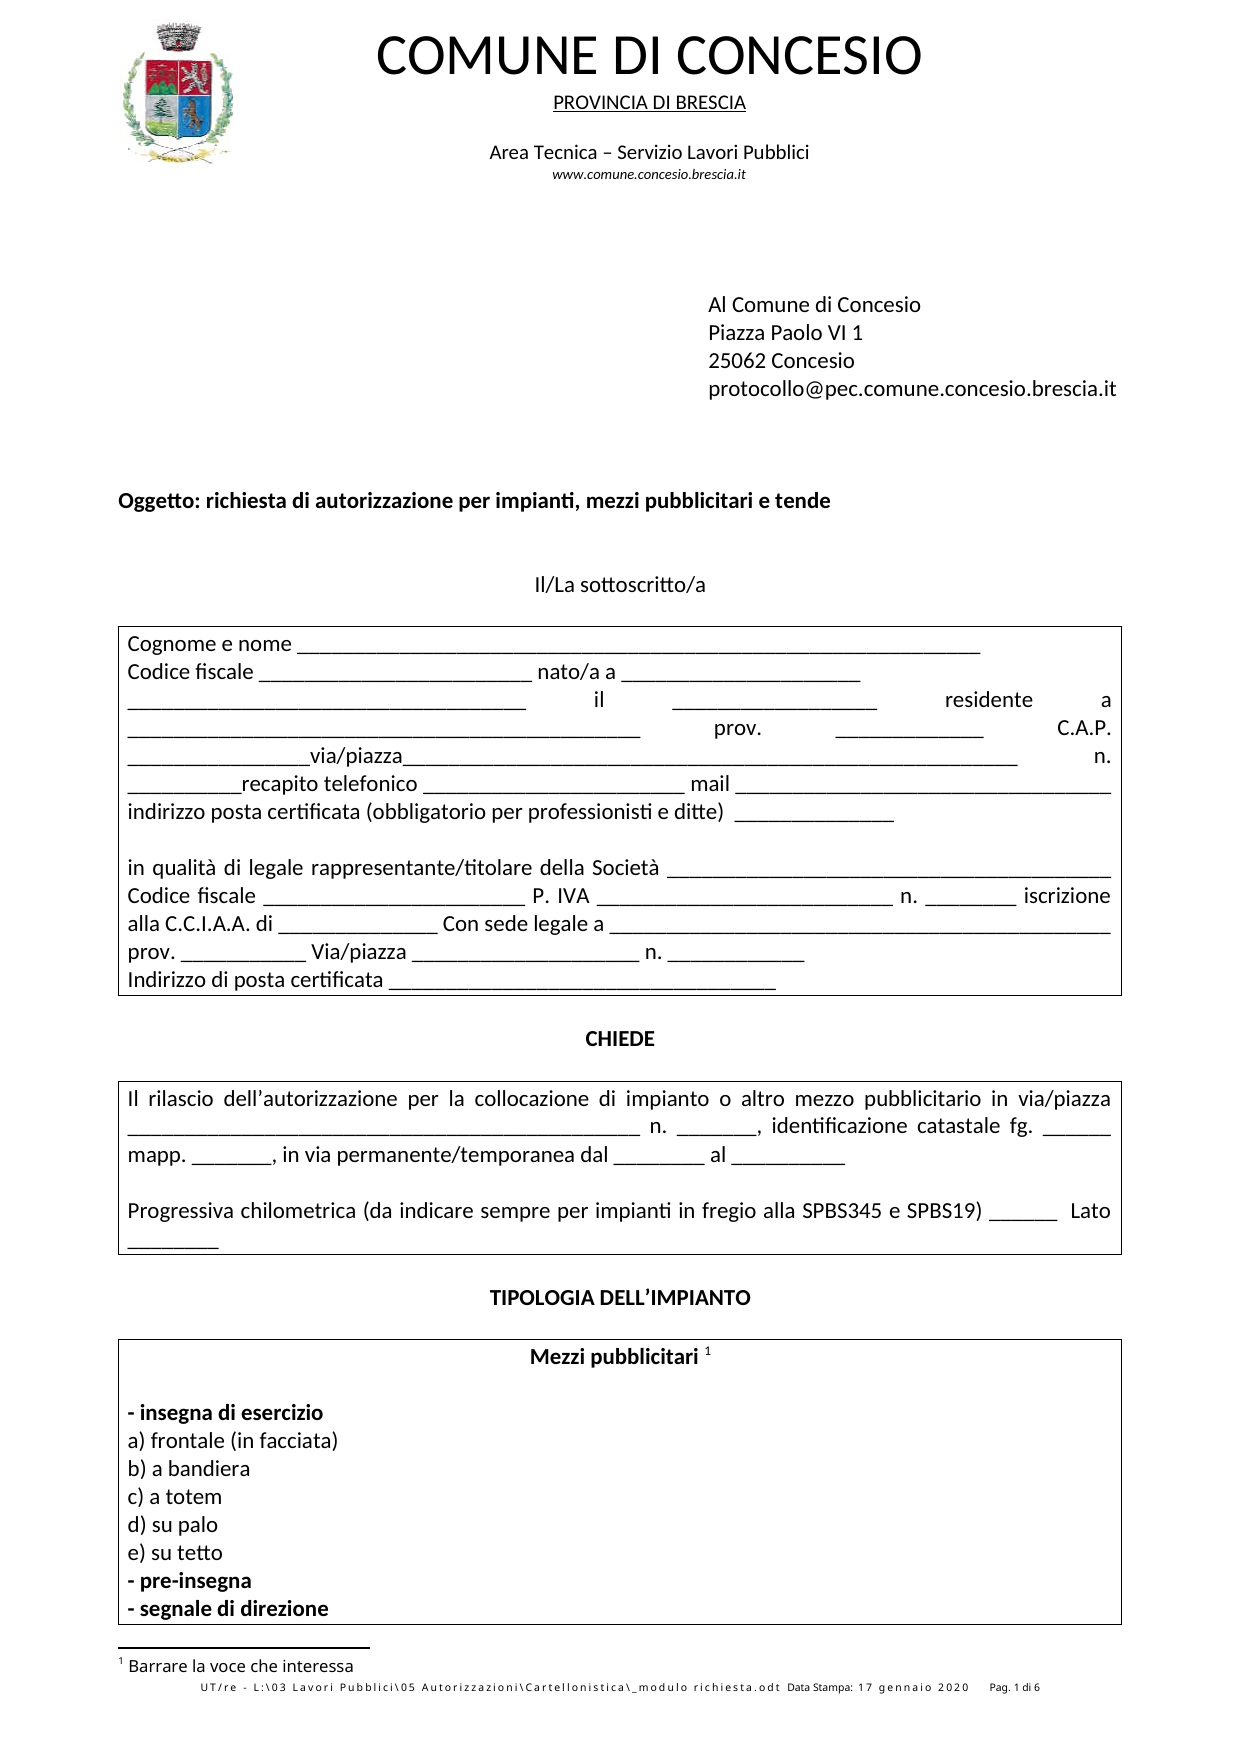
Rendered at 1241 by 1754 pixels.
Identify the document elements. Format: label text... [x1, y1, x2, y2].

text 25062 Concesio [708, 346, 1122, 374]
text e) su tetto [119, 1535, 1121, 1563]
text d) su palo [119, 1507, 1121, 1535]
text Cognome e nome ____________________________________________________________ [119, 627, 1121, 654]
text protocollo@pec.comune.concesio.brescia.it [118, 374, 1122, 402]
text Mezzi pubblicitari [119, 1340, 1121, 1370]
text - segnale di direzione [119, 1591, 1121, 1624]
text a) frontale (in facciata) [119, 1423, 1121, 1451]
text Codice fiscale ________________________ nato/a a _____________________ [119, 654, 1121, 682]
text c) a totem [119, 1479, 1121, 1507]
text Piazza Paolo VI 1 [708, 318, 1122, 346]
text in qualità di legale rappresentante/titolare della Società _______________________________________ Codice fiscale _______________________ P. IVA __________________________ n. ________ iscrizione alla C.C.I.A.A. di ______________ Con sede legale a ____________________________________________ prov. ___________ Via/piazza ____________________ n. ____________ [119, 850, 1121, 962]
text b) a bandiera [119, 1451, 1121, 1479]
text ___________________________________ il __________________ residente a _____________________________________________ prov. _____________ C.A.P. ________________via/piazza______________________________________________________ n. __________recapito telefonico _______________________ mail _________________________________ indirizzo posta certificata (obbligatorio per professionisti e ditte) ______________ [119, 682, 1121, 825]
text Progressiva chilometrica (da indicare sempre per impianti in fregio alla SPBS345 e SPBS19) ______ Lato ________ [119, 1193, 1121, 1254]
picture [120, 19, 234, 169]
text Il/La sottoscritto/a [118, 570, 1122, 598]
subtitle TIPOLOGIA DELL’IMPIANTO [118, 1283, 1122, 1311]
subtitle CHIEDE [118, 1024, 1122, 1052]
text - insegna di esercizio [119, 1395, 1121, 1423]
text Barrare la voce che interessa [118, 1654, 1122, 1677]
text Oggetto: richiesta di autorizzazione per impianti, mezzi pubblicitari e tende [118, 486, 1122, 514]
text - pre-insegna [119, 1563, 1121, 1591]
text Al Comune di Concesio [708, 290, 1122, 318]
text Indirizzo di posta certificata __________________________________ [119, 962, 1121, 995]
text Il rilascio dell’autorizzazione per la collocazione di impianto o altro mezzo pubblicitario in via/piazza _____________________________________________ n. _______, identificazione catastale fg. ______ mapp. _______, in via permanente/temporanea dal ________ al __________ [119, 1082, 1121, 1168]
